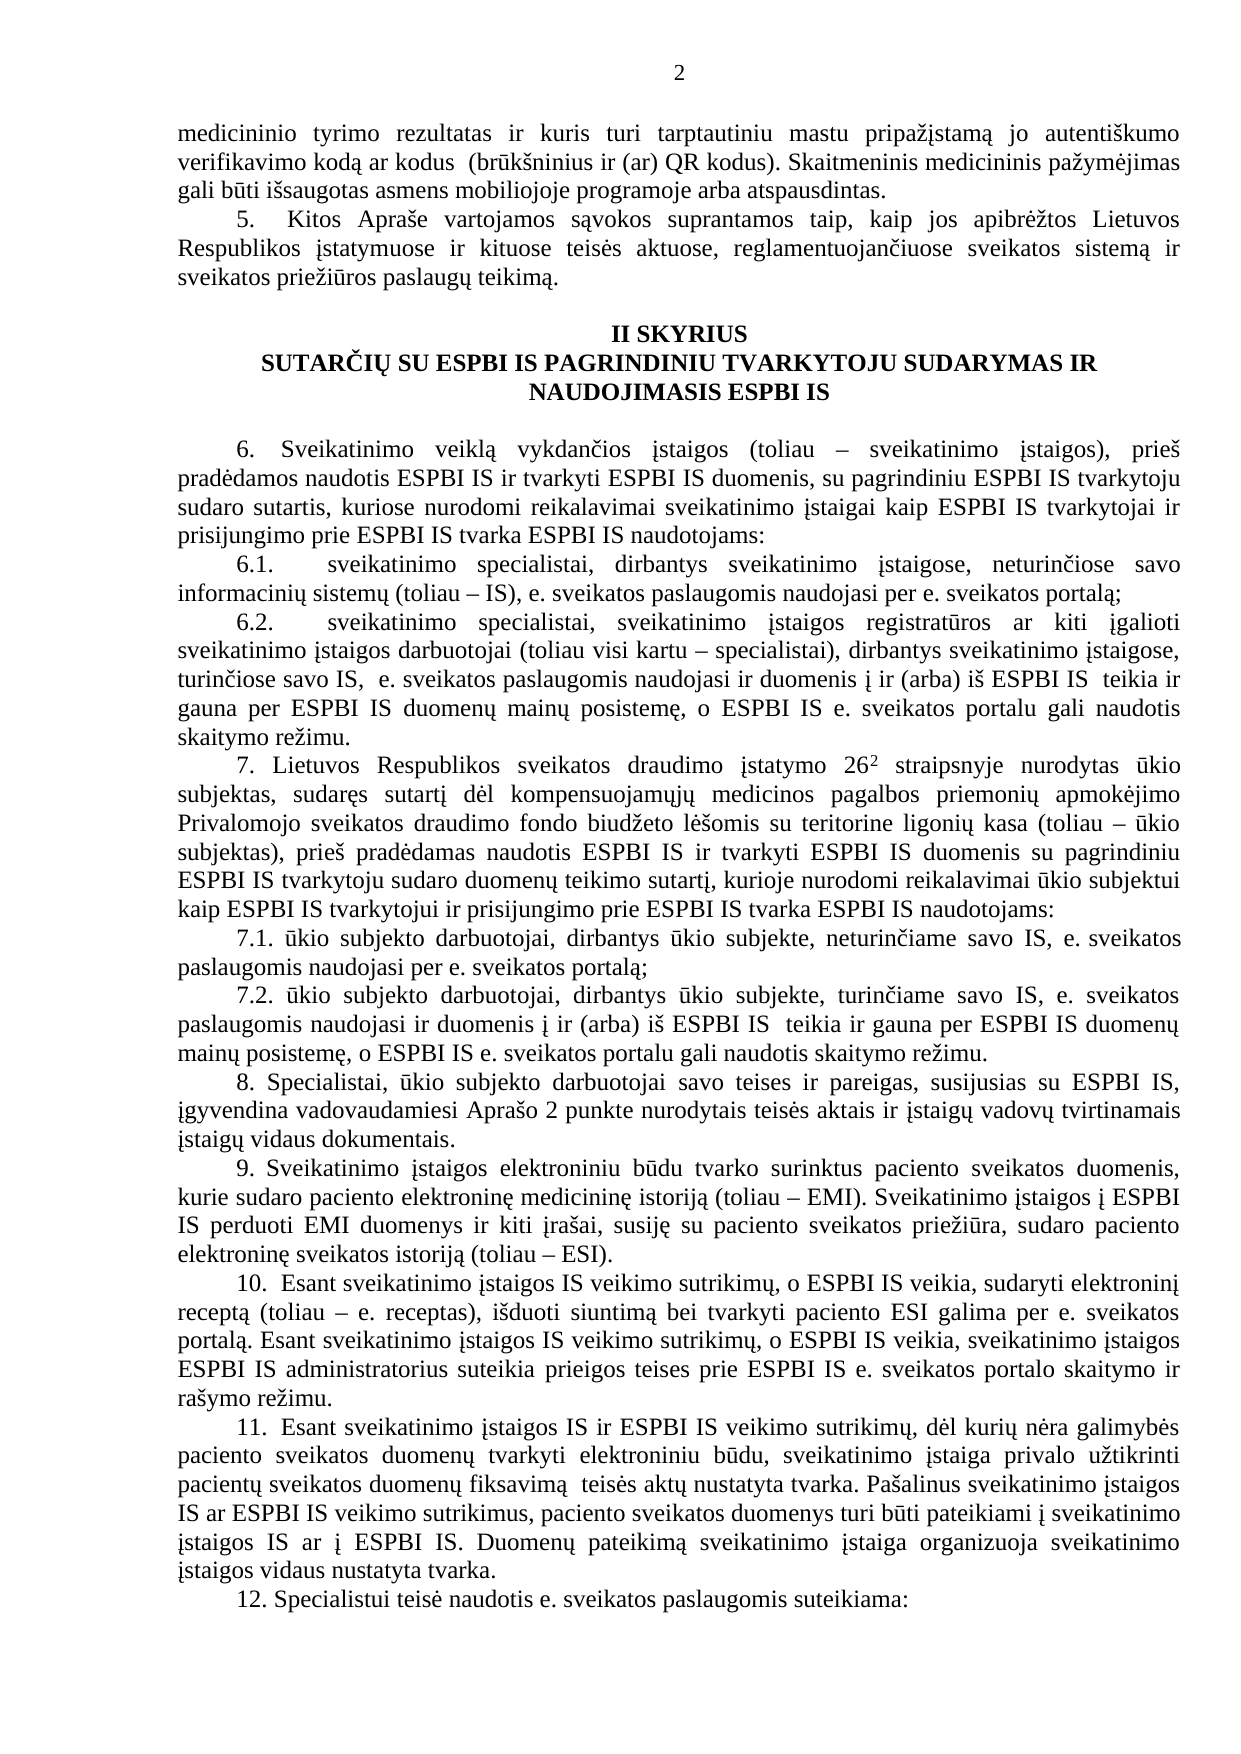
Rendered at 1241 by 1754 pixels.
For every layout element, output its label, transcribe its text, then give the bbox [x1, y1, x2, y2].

text 7.2. ūkio subjekto darbuotojai, dirbantys ūkio subjekte, turinčiame savo IS, e. sveikatos paslaugomis naudojasi ir duomenis į ir (arba) iš ESPBI IS teikia ir gauna per ESPBI IS duomenų mainų posistemę, o ESPBI IS e. sveikatos portalu gali naudotis skaitymo režimu. [177, 981, 1181, 1067]
text 5. Kitos Apraše vartojamos sąvokos suprantamos taip, kaip jos apibrėžtos Lietuvos Respublikos įstatymuose ir kituose teisės aktuose, reglamentuojančiuose sveikatos sistemą ir sveikatos priežiūros paslaugų teikimą. [177, 204, 1181, 291]
text 12. Specialistui teisė naudotis e. sveikatos paslaugomis suteikiama: [177, 1584, 1181, 1613]
text 7.1. ūkio subjekto darbuotojai, dirbantys ūkio subjekte, neturinčiame savo IS, e. sveikatos paslaugomis naudojasi per e. sveikatos portalą; [177, 923, 1181, 981]
text 7. Lietuvos Respublikos sveikatos draudimo įstatymo 262 straipsnyje nurodytas ūkio subjektas, sudaręs sutartį dėl kompensuojamųjų medicinos pagalbos priemonių apmokėjimo Privalomojo sveikatos draudimo fondo biudžeto lėšomis su teritorine ligonių kasa (toliau – ūkio subjektas), prieš pradėdamas naudotis ESPBI IS ir tvarkyti ESPBI IS duomenis su pagrindiniu ESPBI IS tvarkytoju sudaro duomenų teikimo sutartį, kurioje nurodomi reikalavimai ūkio subjektui kaip ESPBI IS tvarkytojui ir prisijungimo prie ESPBI IS tvarka ESPBI IS naudotojams: [177, 751, 1181, 923]
text 10. Esant sveikatinimo įstaigos IS veikimo sutrikimų, o ESPBI IS veikia, sudaryti elektroninį receptą (toliau – e. receptas), išduoti siuntimą bei tvarkyti paciento ESI galima per e. sveikatos portalą. Esant sveikatinimo įstaigos IS veikimo sutrikimų, o ESPBI IS veikia, sveikatinimo įstaigos ESPBI IS administratorius suteikia prieigos teises prie ESPBI IS e. sveikatos portalo skaitymo ir rašymo režimu. [177, 1268, 1181, 1412]
text 6. Sveikatinimo veiklą vykdančios įstaigos (toliau – sveikatinimo įstaigos), prieš pradėdamos naudotis ESPBI IS ir tvarkyti ESPBI IS duomenis, su pagrindiniu ESPBI IS tvarkytoju sudaro sutartis, kuriose nurodomi reikalavimai sveikatinimo įstaigai kaip ESPBI IS tvarkytojai ir prisijungimo prie ESPBI IS tvarka ESPBI IS naudotojams: [177, 434, 1181, 549]
text 9. Sveikatinimo įstaigos elektroniniu būdu tvarko surinktus paciento sveikatos duomenis, kurie sudaro paciento elektroninę medicininę istoriją (toliau – EMI). Sveikatinimo įstaigos į ESPBI IS perduoti EMI duomenys ir kiti įrašai, susiję su paciento sveikatos priežiūra, sudaro paciento elektroninę sveikatos istoriją (toliau – ESI). [177, 1153, 1181, 1268]
text 6.1. sveikatinimo specialistai, dirbantys sveikatinimo įstaigose, neturinčiose savo informacinių sistemų (toliau – IS), e. sveikatos paslaugomis naudojasi per e. sveikatos portalą; [177, 549, 1181, 607]
text SUTARČIŲ SU ESPBI IS PAGRINDINIU TVARKYTOJU SUDARYMAS IR NAUDOJIMASIS ESPBI IS [177, 348, 1181, 406]
text medicininio tyrimo rezultatas ir kuris turi tarptautiniu mastu pripažįstamą jo autentiškumo verifikavimo kodą ar kodus (brūkšninius ir (ar) QR kodus). Skaitmeninis medicininis pažymėjimas gali būti išsaugotas asmens mobiliojoje programoje arba atspausdintas. [177, 118, 1181, 204]
text II SKYRIUS [177, 319, 1181, 348]
text 11. Esant sveikatinimo įstaigos IS ir ESPBI IS veikimo sutrikimų, dėl kurių nėra galimybės paciento sveikatos duomenų tvarkyti elektroniniu būdu, sveikatinimo įstaiga privalo užtikrinti pacientų sveikatos duomenų fiksavimą teisės aktų nustatyta tvarka. Pašalinus sveikatinimo įstaigos IS ar ESPBI IS veikimo sutrikimus, paciento sveikatos duomenys turi būti pateikiami į sveikatinimo įstaigos IS ar į ESPBI IS. Duomenų pateikimą sveikatinimo įstaiga organizuoja sveikatinimo įstaigos vidaus nustatyta tvarka. [177, 1412, 1181, 1584]
text 8. Specialistai, ūkio subjekto darbuotojai savo teises ir pareigas, susijusias su ESPBI IS, įgyvendina vadovaudamiesi Aprašo 2 punkte nurodytais teisės aktais ir įstaigų vadovų tvirtinamais įstaigų vidaus dokumentais. [177, 1067, 1181, 1153]
text 6.2. sveikatinimo specialistai, sveikatinimo įstaigos registratūros ar kiti įgalioti sveikatinimo įstaigos darbuotojai (toliau visi kartu – specialistai), dirbantys sveikatinimo įstaigose, turinčiose savo IS, e. sveikatos paslaugomis naudojasi ir duomenis į ir (arba) iš ESPBI IS teikia ir gauna per ESPBI IS duomenų mainų posistemę, o ESPBI IS e. sveikatos portalu gali naudotis skaitymo režimu. [177, 607, 1181, 751]
